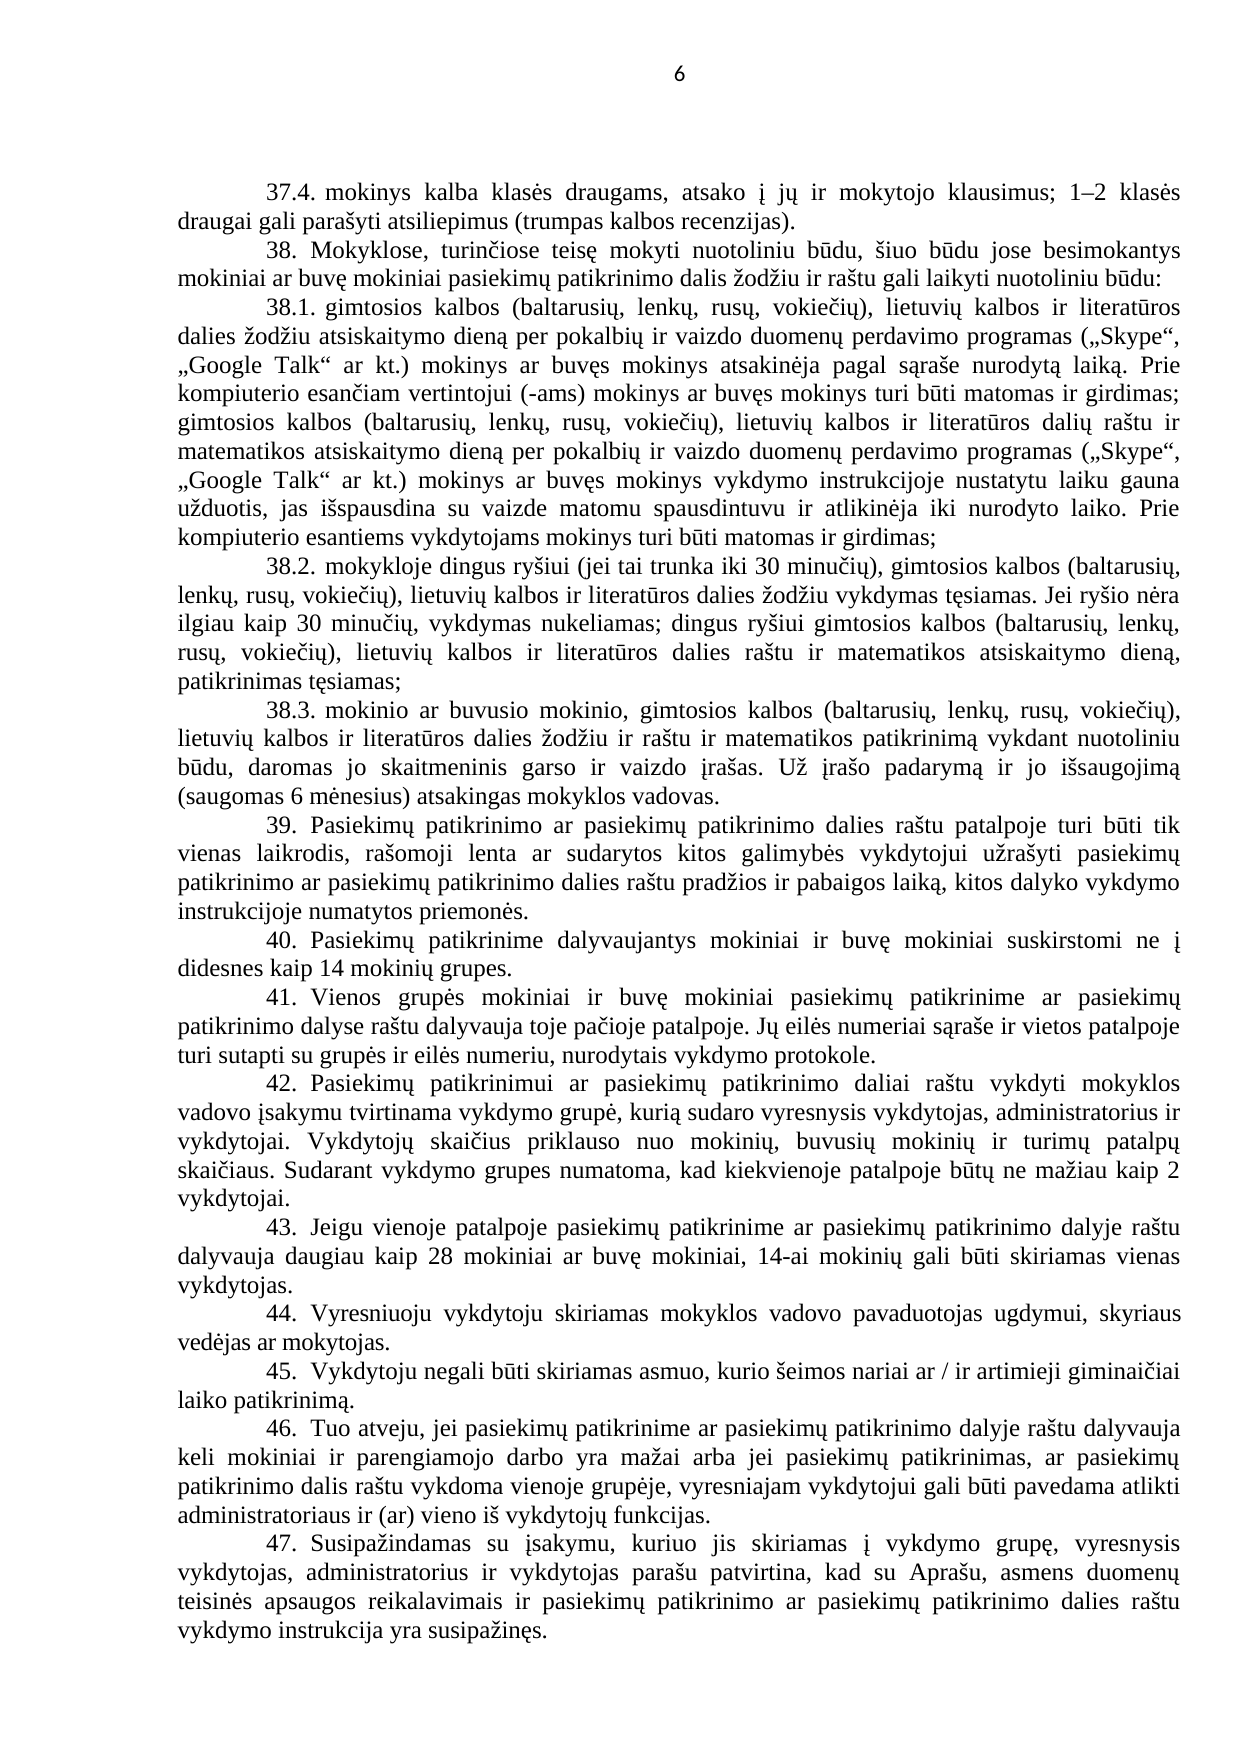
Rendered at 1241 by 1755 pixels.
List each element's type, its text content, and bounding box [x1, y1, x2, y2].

text 38. Mokyklose, turinčiose teisę mokyti nuotoliniu būdu, šiuo būdu jose besimokantys mokiniai ar buvę mokiniai pasiekimų patikrinimo dalis žodžiu ir raštu gali laikyti nuotoliniu būdu: [177, 235, 1181, 292]
text 39. Pasiekimų patikrinimo ar pasiekimų patikrinimo dalies raštu patalpoje turi būti tik vienas laikrodis, rašomoji lenta ar sudarytos kitos galimybės vykdytojui užrašyti pasiekimų patikrinimo ar pasiekimų patikrinimo dalies raštu pradžios ir pabaigos laiką, kitos dalyko vykdymo instrukcijoje numatytos priemonės. [177, 810, 1181, 925]
text 45. Vykdytoju negali būti skiriamas asmuo, kurio šeimos nariai ar / ir artimieji giminaičiai laiko patikrinimą. [177, 1356, 1181, 1413]
text 40. Pasiekimų patikrinime dalyvaujantys mokiniai ir buvę mokiniai suskirstomi ne į didesnes kaip 14 mokinių grupes. [177, 925, 1181, 982]
text 44. Vyresniuoju vykdytoju skiriamas mokyklos vadovo pavaduotojas ugdymui, skyriaus vedėjas ar mokytojas. [177, 1298, 1181, 1356]
text 46. Tuo atveju, jei pasiekimų patikrinime ar pasiekimų patikrinimo dalyje raštu dalyvauja keli mokiniai ir parengiamojo darbo yra mažai arba jei pasiekimų patikrinimas, ar pasiekimų patikrinimo dalis raštu vykdoma vienoje grupėje, vyresniajam vykdytojui gali būti pavedama atlikti administratoriaus ir (ar) vieno iš vykdytojų funkcijas. [177, 1413, 1181, 1528]
text 41. Vienos grupės mokiniai ir buvę mokiniai pasiekimų patikrinime ar pasiekimų patikrinimo dalyse raštu dalyvauja toje pačioje patalpoje. Jų eilės numeriai sąraše ir vietos patalpoje turi sutapti su grupės ir eilės numeriu, nurodytais vykdymo protokole. [177, 982, 1181, 1068]
text 38.1. gimtosios kalbos (baltarusių, lenkų, rusų, vokiečių), lietuvių kalbos ir literatūros dalies žodžiu atsiskaitymo dieną per pokalbių ir vaizdo duomenų perdavimo programas („Skype“, „Google Talk“ ar kt.) mokinys ar buvęs mokinys atsakinėja pagal sąraše nurodytą laiką. Prie kompiuterio esančiam vertintojui (-ams) mokinys ar buvęs mokinys turi būti matomas ir girdimas; gimtosios kalbos (baltarusių, lenkų, rusų, vokiečių), lietuvių kalbos ir literatūros dalių raštu ir matematikos atsiskaitymo dieną per pokalbių ir vaizdo duomenų perdavimo programas („Skype“, „Google Talk“ ar kt.) mokinys ar buvęs mokinys vykdymo instrukcijoje nustatytu laiku gauna užduotis, jas išspausdina su vaizde matomu spausdintuvu ir atlikinėja iki nurodyto laiko. Prie kompiuterio esantiems vykdytojams mokinys turi būti matomas ir girdimas; [177, 292, 1181, 551]
text 43. Jeigu vienoje patalpoje pasiekimų patikrinime ar pasiekimų patikrinimo dalyje raštu dalyvauja daugiau kaip 28 mokiniai ar buvę mokiniai, 14-ai mokinių gali būti skiriamas vienas vykdytojas. [177, 1212, 1181, 1298]
text 47. Susipažindamas su įsakymu, kuriuo jis skiriamas į vykdymo grupę, vyresnysis vykdytojas, administratorius ir vykdytojas parašu patvirtina, kad su Aprašu, asmens duomenų teisinės apsaugos reikalavimais ir pasiekimų patikrinimo ar pasiekimų patikrinimo dalies raštu vykdymo instrukcija yra susipažinęs. [177, 1528, 1181, 1643]
text 38.2. mokykloje dingus ryšiui (jei tai trunka iki 30 minučių), gimtosios kalbos (baltarusių, lenkų, rusų, vokiečių), lietuvių kalbos ir literatūros dalies žodžiu vykdymas tęsiamas. Jei ryšio nėra ilgiau kaip 30 minučių, vykdymas nukeliamas; dingus ryšiui gimtosios kalbos (baltarusių, lenkų, rusų, vokiečių), lietuvių kalbos ir literatūros dalies raštu ir matematikos atsiskaitymo dieną, patikrinimas tęsiamas; [177, 551, 1181, 695]
text 38.3. mokinio ar buvusio mokinio, gimtosios kalbos (baltarusių, lenkų, rusų, vokiečių), lietuvių kalbos ir literatūros dalies žodžiu ir raštu ir matematikos patikrinimą vykdant nuotoliniu būdu, daromas jo skaitmeninis garso ir vaizdo įrašas. Už įrašo padarymą ir jo išsaugojimą (saugomas 6 mėnesius) atsakingas mokyklos vadovas. [177, 695, 1181, 810]
text 42. Pasiekimų patikrinimui ar pasiekimų patikrinimo daliai raštu vykdyti mokyklos vadovo įsakymu tvirtinama vykdymo grupė, kurią sudaro vyresnysis vykdytojas, administratorius ir vykdytojai. Vykdytojų skaičius priklauso nuo mokinių, buvusių mokinių ir turimų patalpų skaičiaus. Sudarant vykdymo grupes numatoma, kad kiekvienoje patalpoje būtų ne mažiau kaip 2 vykdytojai. [177, 1068, 1181, 1212]
text 37.4. mokinys kalba klasės draugams, atsako į jų ir mokytojo klausimus; 1–2 klasės draugai gali parašyti atsiliepimus (trumpas kalbos recenzijas). [177, 177, 1181, 235]
